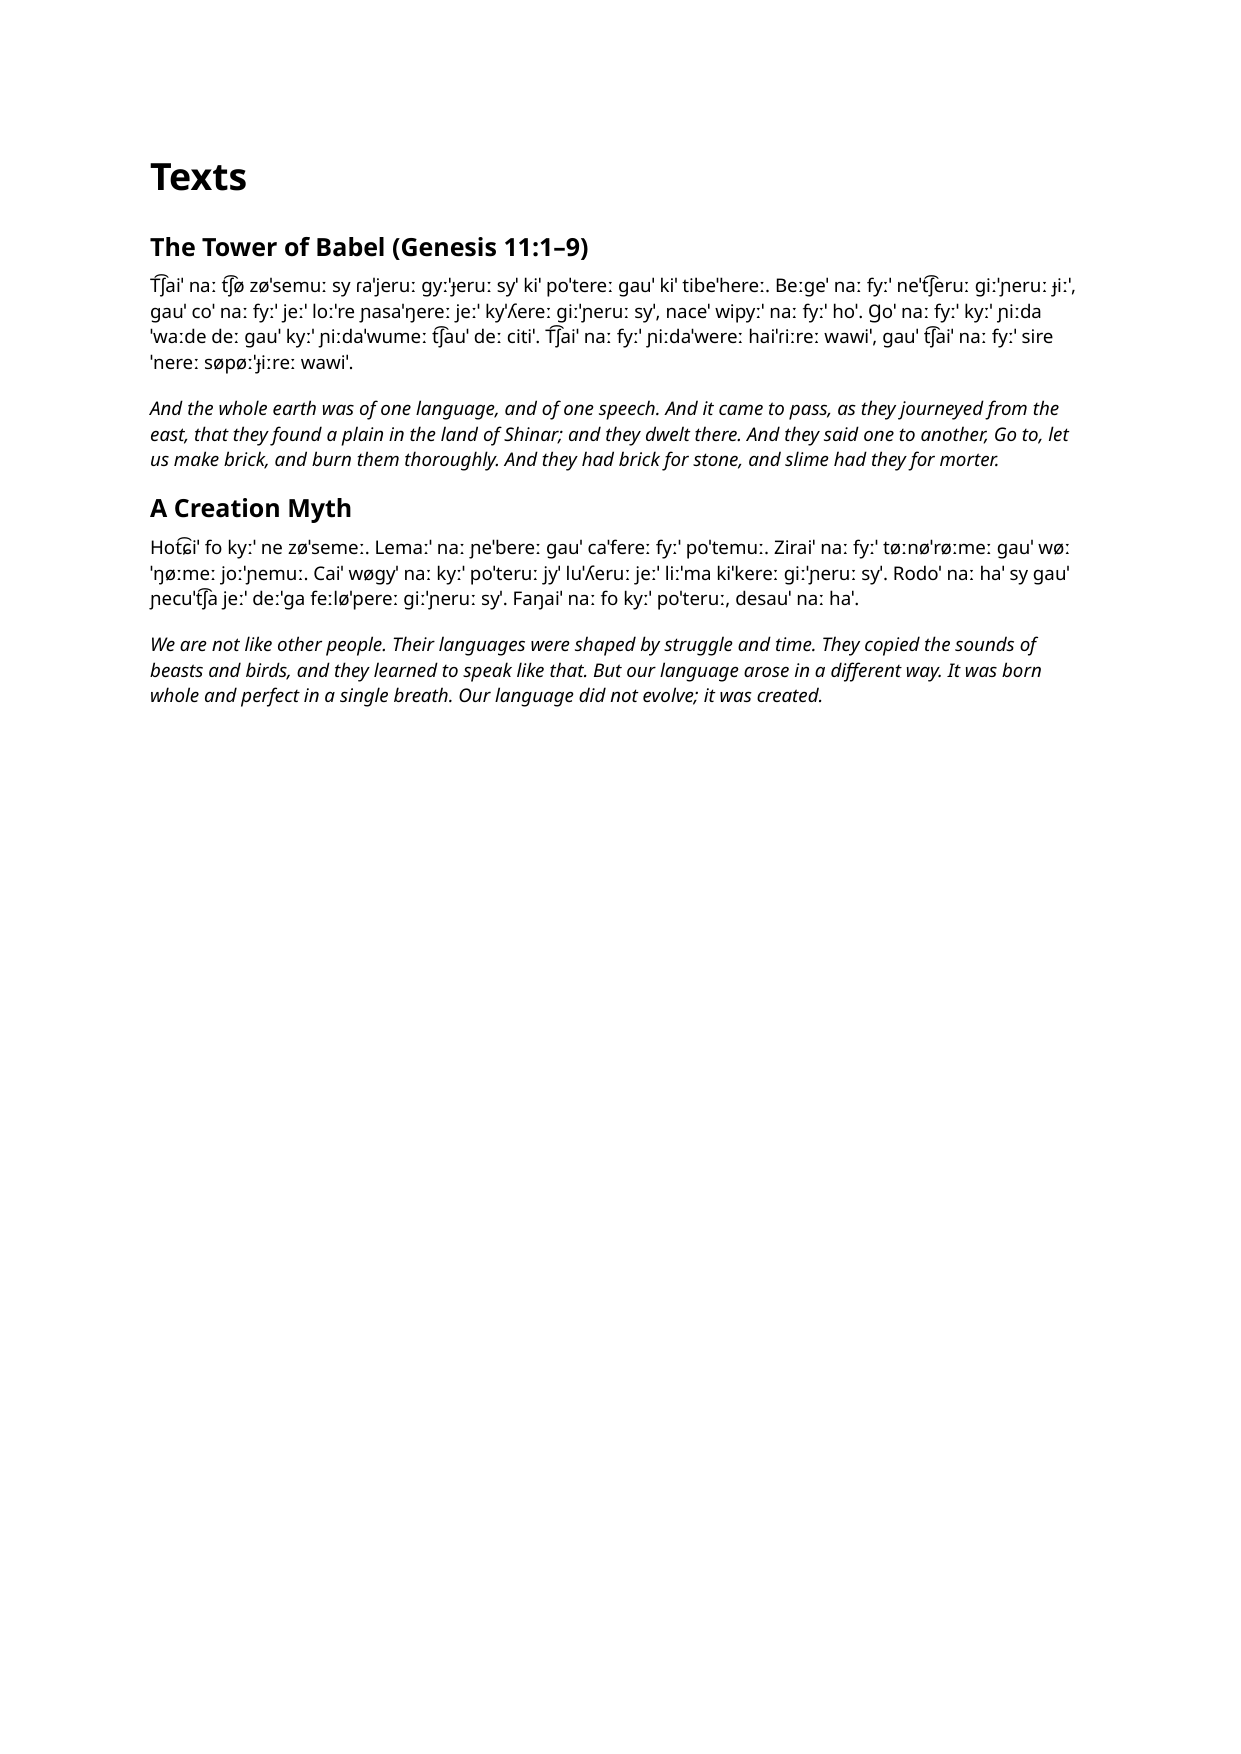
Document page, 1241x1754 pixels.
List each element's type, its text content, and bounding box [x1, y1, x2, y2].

text We are not like other people. Their languages were shaped by struggle and time. They copied the sounds of beasts and birds, and they learned to speak like that. But our language arose in a different way. It was born whole and perfect in a single breath. Our language did not evolve; it was created. [150, 632, 1090, 708]
subtitle A Creation Myth [150, 491, 1090, 525]
subtitle The Tower of Babel (Genesis 11:1–9) [150, 229, 1090, 263]
subtitle Texts [150, 150, 1090, 201]
text T͡ʃaiˈ naː t͡ʃø zøˈsemuː sy ɾaˈjeruː ɡyːˈɟeruː syˈ kiˈ poˈtereː ɡauˈ kiˈ tibeˈhereː. Beːɡeˈ naː fyːˈ neˈt͡ʃeruː ɡiːˈɲeruː ɟiːˈ, ɡauˈ coˈ naː fyːˈ jeːˈ loːˈre ɲasaˈŋereː jeːˈ kyˈʎereː ɡiːˈɲeruː syˈ, naceˈ wipyːˈ naː fyːˈ hoˈ. Ɡoˈ naː fyːˈ kyːˈ ɲiːdaˈwaːde deː ɡauˈ kyːˈ ɲiːdaˈwumeː t͡ʃauˈ deː citiˈ. T͡ʃaiˈ naː fyːˈ ɲiːdaˈwereː haiˈɾiːreː wawiˈ, ɡauˈ t͡ʃaiˈ naː fyːˈ sireˈnereː søpøːˈɟiːreː wawiˈ. [150, 273, 1090, 375]
text And the whole earth was of one language, and of one speech. And it came to pass, as they journeyed from the east, that they found a plain in the land of Shinar; and they dwelt there. And they said one to another, Go to, let us make brick, and burn them thoroughly. And they had brick for stone, and slime had they for morter. [150, 396, 1090, 472]
text Hot͡ɕiˈ fo kyːˈ ne zøˈsemeː. Lemaːˈ naː ɲeˈbereː ɡauˈ caˈfereː fyːˈ poˈtemuː. Ziraiˈ naː fyːˈ tøːnøˈrøːmeː ɡauˈ wøːˈŋøːmeː joːˈɲemuː. Caiˈ wøɡyˈ naː kyːˈ poˈteruː jyˈ luˈʎeruː jeːˈ liːˈma kiˈkereː ɡiːˈɲeruː syˈ. Rodoˈ naː haˈ sy ɡauˈ ɲecuˈt͡ʃa jeːˈ deːˈɡa feːløˈpereː ɡiːˈɲeruː syˈ. Faŋaiˈ naː fo kyːˈ poˈteruː, desauˈ naː haˈ. [150, 534, 1090, 611]
